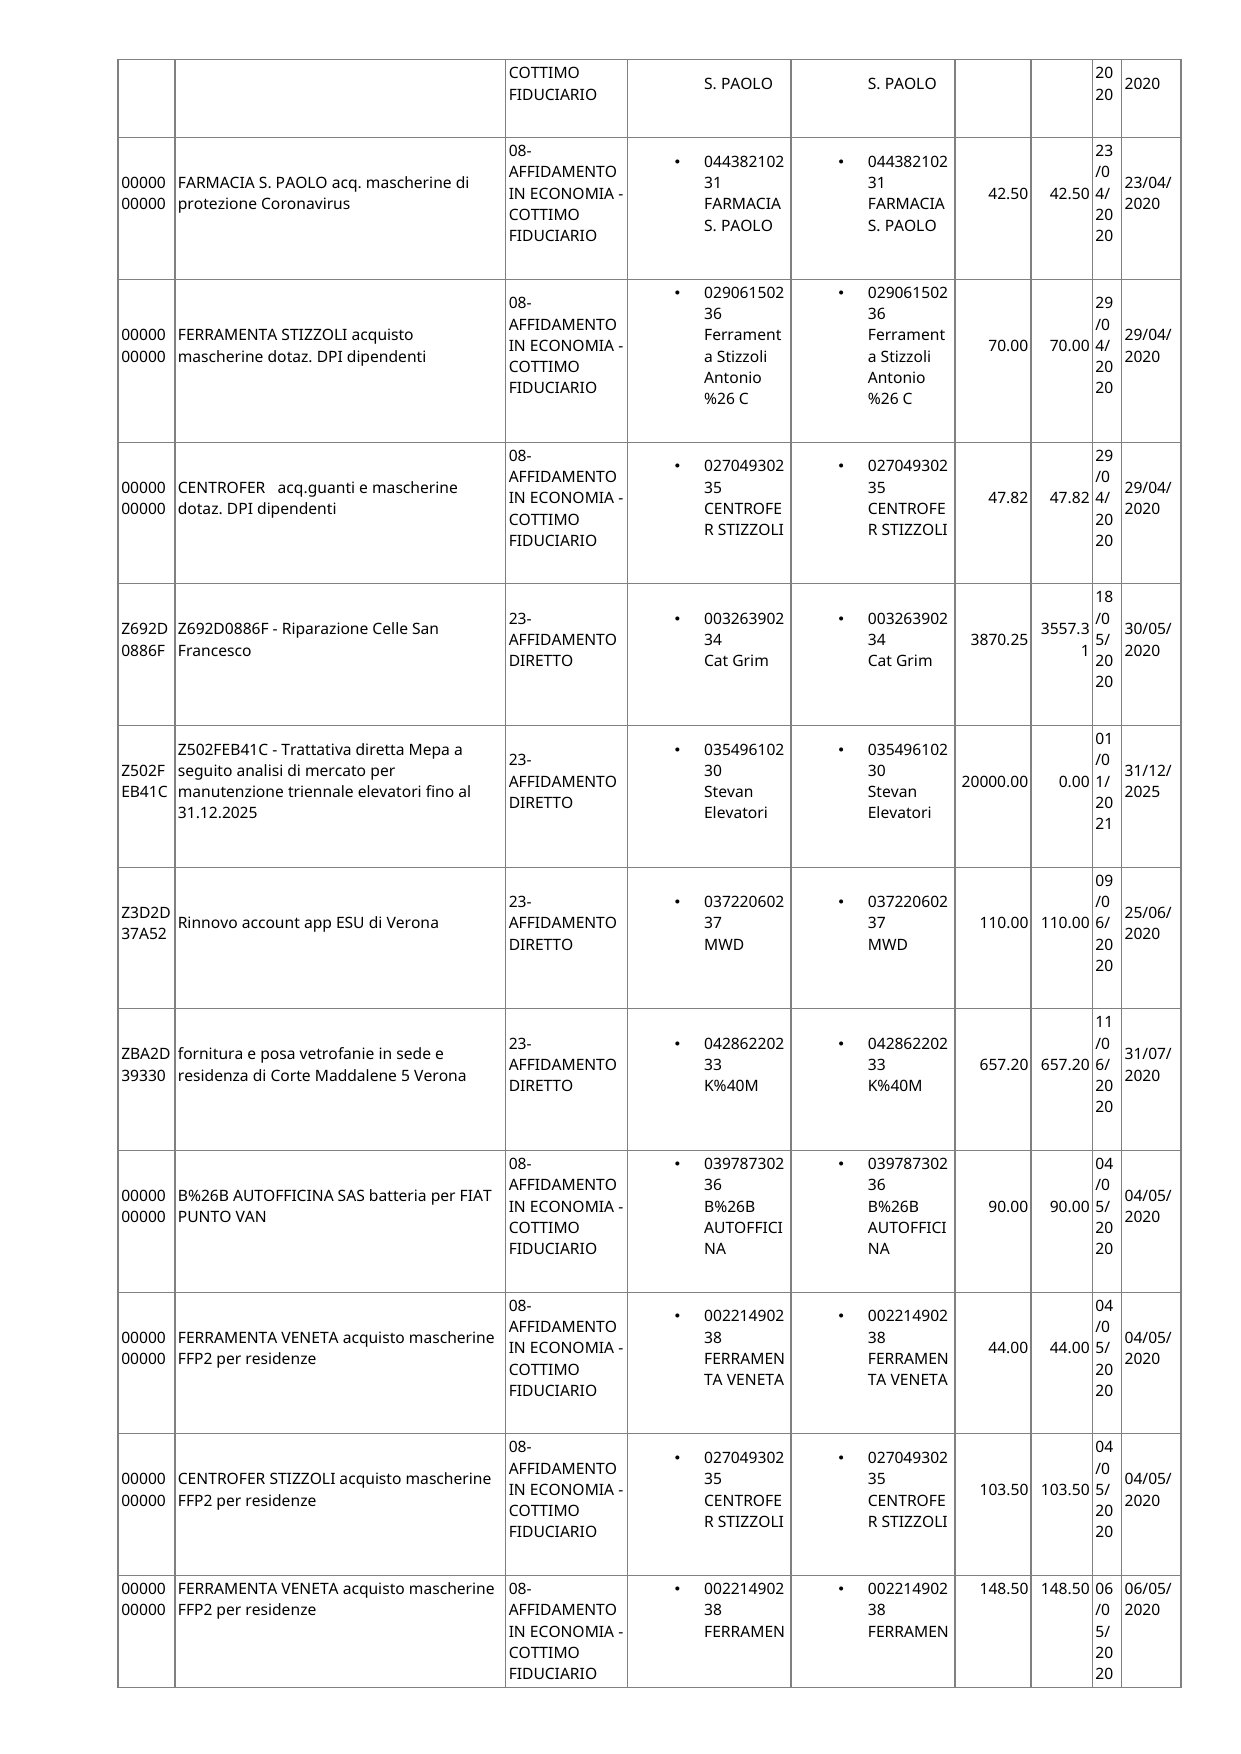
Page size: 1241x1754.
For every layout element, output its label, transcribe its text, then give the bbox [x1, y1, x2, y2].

table_cell 04/05/2020 [1122, 1151, 1180, 1292]
table_cell 00221490238 FERRAMENTA VENETA [792, 1293, 954, 1433]
table_cell - COTTIMO FIDUCIARIO [506, 60, 627, 137]
table_cell 90.00 [1032, 1151, 1092, 1292]
table_cell 11/06/2020 [1093, 1009, 1121, 1150]
table_cell [119, 60, 174, 137]
table_cell 04/05/2020 [1122, 1293, 1180, 1433]
table_cell 90.00 [956, 1151, 1030, 1292]
table_cell 04286220233 K%40M [628, 1009, 790, 1150]
table_cell 04/05/2020 [1093, 1293, 1121, 1433]
table_cell 3870.25 [956, 584, 1030, 725]
table_cell [1032, 60, 1092, 137]
table_cell 23-AFFIDAMENTO DIRETTO [506, 726, 627, 867]
table_cell 08-AFFIDAMENTO IN ECONOMIA - COTTIMO FIDUCIARIO [506, 1151, 627, 1292]
table_cell 03549610230 Stevan Elevatori [628, 726, 790, 867]
table_cell Z3D2D37A52 [119, 868, 174, 1008]
table_cell fornitura e posa vetrofanie in sede e residenza di Corte Maddalene 5 Verona [176, 1009, 505, 1150]
table_cell 03978730236 B%26B AUTOFFICINA [628, 1151, 790, 1292]
table_cell 0000000000 [119, 443, 174, 583]
table_cell 0000000000 [119, 138, 174, 279]
table_cell FERRAMENTA VENETA acquisto mascherine FFP2 per residenze [176, 1576, 505, 1687]
table_cell 148.50 [1032, 1576, 1092, 1687]
table_cell 103.50 [956, 1434, 1030, 1575]
table_cell 04/05/2020 [1093, 1151, 1121, 1292]
table_cell 110.00 [1032, 868, 1092, 1008]
table_cell 42.50 [956, 138, 1030, 279]
table_cell 02704930235 CENTROFER STIZZOLI [792, 443, 954, 583]
table_cell 04438210231 FARMACIA S. PAOLO [628, 138, 790, 279]
table_cell 42.50 [1032, 138, 1092, 279]
table_cell Z502FEB41C - Trattativa diretta Mepa a seguito analisi di mercato per manutenzione triennale elevatori fino al 31.12.2025 [176, 726, 505, 867]
table_cell 0000000000 [119, 1434, 174, 1575]
table_cell 657.20 [1032, 1009, 1092, 1150]
table_cell 08-AFFIDAMENTO IN ECONOMIA - COTTIMO FIDUCIARIO [506, 280, 627, 442]
table_cell 23/04/2020 [1122, 138, 1180, 279]
table_cell 23/04/2020 [1093, 138, 1121, 279]
table_cell 03549610230 Stevan Elevatori [792, 726, 954, 867]
table_cell S. PAOLO [792, 60, 954, 137]
table_cell Rinnovo account app ESU di Verona [176, 868, 505, 1008]
table_cell 23-AFFIDAMENTO DIRETTO [506, 1009, 627, 1150]
table_cell 04286220233 K%40M [792, 1009, 954, 1150]
table_cell 08-AFFIDAMENTO IN ECONOMIA - COTTIMO FIDUCIARIO [506, 1293, 627, 1433]
table_cell 03722060237 MWD [792, 868, 954, 1008]
table_cell 08-AFFIDAMENTO IN ECONOMIA - COTTIMO FIDUCIARIO [506, 443, 627, 583]
table_cell S. PAOLO [628, 60, 790, 137]
table_cell ZBA2D39330 [119, 1009, 174, 1150]
table_cell 148.50 [956, 1576, 1030, 1687]
table_cell FARMACIA S. PAOLO acq. mascherine di protezione Coronavirus [176, 138, 505, 279]
table_cell 29/04/2020 [1093, 443, 1121, 583]
table_cell 08-AFFIDAMENTO IN ECONOMIA - COTTIMO FIDUCIARIO [506, 138, 627, 279]
table_cell 00221490238 FERRAMEN [792, 1576, 954, 1687]
table_cell 30/05/2020 [1122, 584, 1180, 725]
table_cell 03722060237 MWD [628, 868, 790, 1008]
table_cell 02704930235 CENTROFER STIZZOLI [628, 1434, 790, 1575]
table_cell 70.00 [956, 280, 1030, 442]
table_cell 08-AFFIDAMENTO IN ECONOMIA - COTTIMO FIDUCIARIO [506, 1434, 627, 1575]
table_cell 44.00 [956, 1293, 1030, 1433]
table_cell 00221490238 FERRAMENTA VENETA [628, 1293, 790, 1433]
table_cell 29/04/2020 [1122, 443, 1180, 583]
table_cell 657.20 [956, 1009, 1030, 1150]
table_cell 00326390234 Cat Grim [792, 584, 954, 725]
table_cell 70.00 [1032, 280, 1092, 442]
table_cell 18/05/2020 [1093, 584, 1121, 725]
table_cell 06/05/2020 [1093, 1576, 1121, 1687]
table_cell 2020 [1093, 60, 1121, 137]
table_cell 01/01/2021 [1093, 726, 1121, 867]
table_cell FERRAMENTA VENETA acquisto mascherine FFP2 per residenze [176, 1293, 505, 1433]
table_cell B%26B AUTOFFICINA SAS batteria per FIAT PUNTO VAN [176, 1151, 505, 1292]
table_cell 47.82 [956, 443, 1030, 583]
table_cell 3557.31 [1032, 584, 1092, 725]
table_cell 47.82 [1032, 443, 1092, 583]
table_cell 04438210231 FARMACIA S. PAOLO [792, 138, 954, 279]
table_cell 09/06/2020 [1093, 868, 1121, 1008]
table_cell 0000000000 [119, 1576, 174, 1687]
table_cell 31/12/2025 [1122, 726, 1180, 867]
table_cell 00221490238 FERRAMEN [628, 1576, 790, 1687]
table_cell 2020 [1122, 60, 1180, 137]
table_cell 25/06/2020 [1122, 868, 1180, 1008]
table_cell 23-AFFIDAMENTO DIRETTO [506, 868, 627, 1008]
table_cell CENTROFER acq.guanti e mascherine dotaz. DPI dipendenti [176, 443, 505, 583]
table_cell 0.00 [1032, 726, 1092, 867]
table_cell 04/05/2020 [1093, 1434, 1121, 1575]
table_cell 110.00 [956, 868, 1030, 1008]
table_cell [176, 60, 505, 137]
table_cell 0000000000 [119, 1293, 174, 1433]
table_cell 31/07/2020 [1122, 1009, 1180, 1150]
table_cell 20000.00 [956, 726, 1030, 867]
table_cell 02906150236 Ferramenta Stizzoli Antonio %26 C [792, 280, 954, 442]
table_cell 02906150236 Ferramenta Stizzoli Antonio %26 C [628, 280, 790, 442]
table_cell Z692D0886F - Riparazione Celle San Francesco [176, 584, 505, 725]
table_cell 03978730236 B%26B AUTOFFICINA [792, 1151, 954, 1292]
table_cell 00326390234 Cat Grim [628, 584, 790, 725]
table_cell 08-AFFIDAMENTO IN ECONOMIA - COTTIMO FIDUCIARIO [506, 1576, 627, 1687]
table_cell 23-AFFIDAMENTO DIRETTO [506, 584, 627, 725]
table_cell 44.00 [1032, 1293, 1092, 1433]
table_cell 04/05/2020 [1122, 1434, 1180, 1575]
table_cell Z692D0886F [119, 584, 174, 725]
table_cell 02704930235 CENTROFER STIZZOLI [792, 1434, 954, 1575]
table_cell FERRAMENTA STIZZOLI acquisto mascherine dotaz. DPI dipendenti [176, 280, 505, 442]
table_cell CENTROFER STIZZOLI acquisto mascherine FFP2 per residenze [176, 1434, 505, 1575]
table_cell 29/04/2020 [1093, 280, 1121, 442]
table_cell 0000000000 [119, 1151, 174, 1292]
table_cell Z502FEB41C [119, 726, 174, 867]
table_cell 29/04/2020 [1122, 280, 1180, 442]
table_cell 06/05/2020 [1122, 1576, 1180, 1687]
table_cell [956, 60, 1030, 137]
table_cell 02704930235 CENTROFER STIZZOLI [628, 443, 790, 583]
table_cell 0000000000 [119, 280, 174, 442]
table_cell 103.50 [1032, 1434, 1092, 1575]
